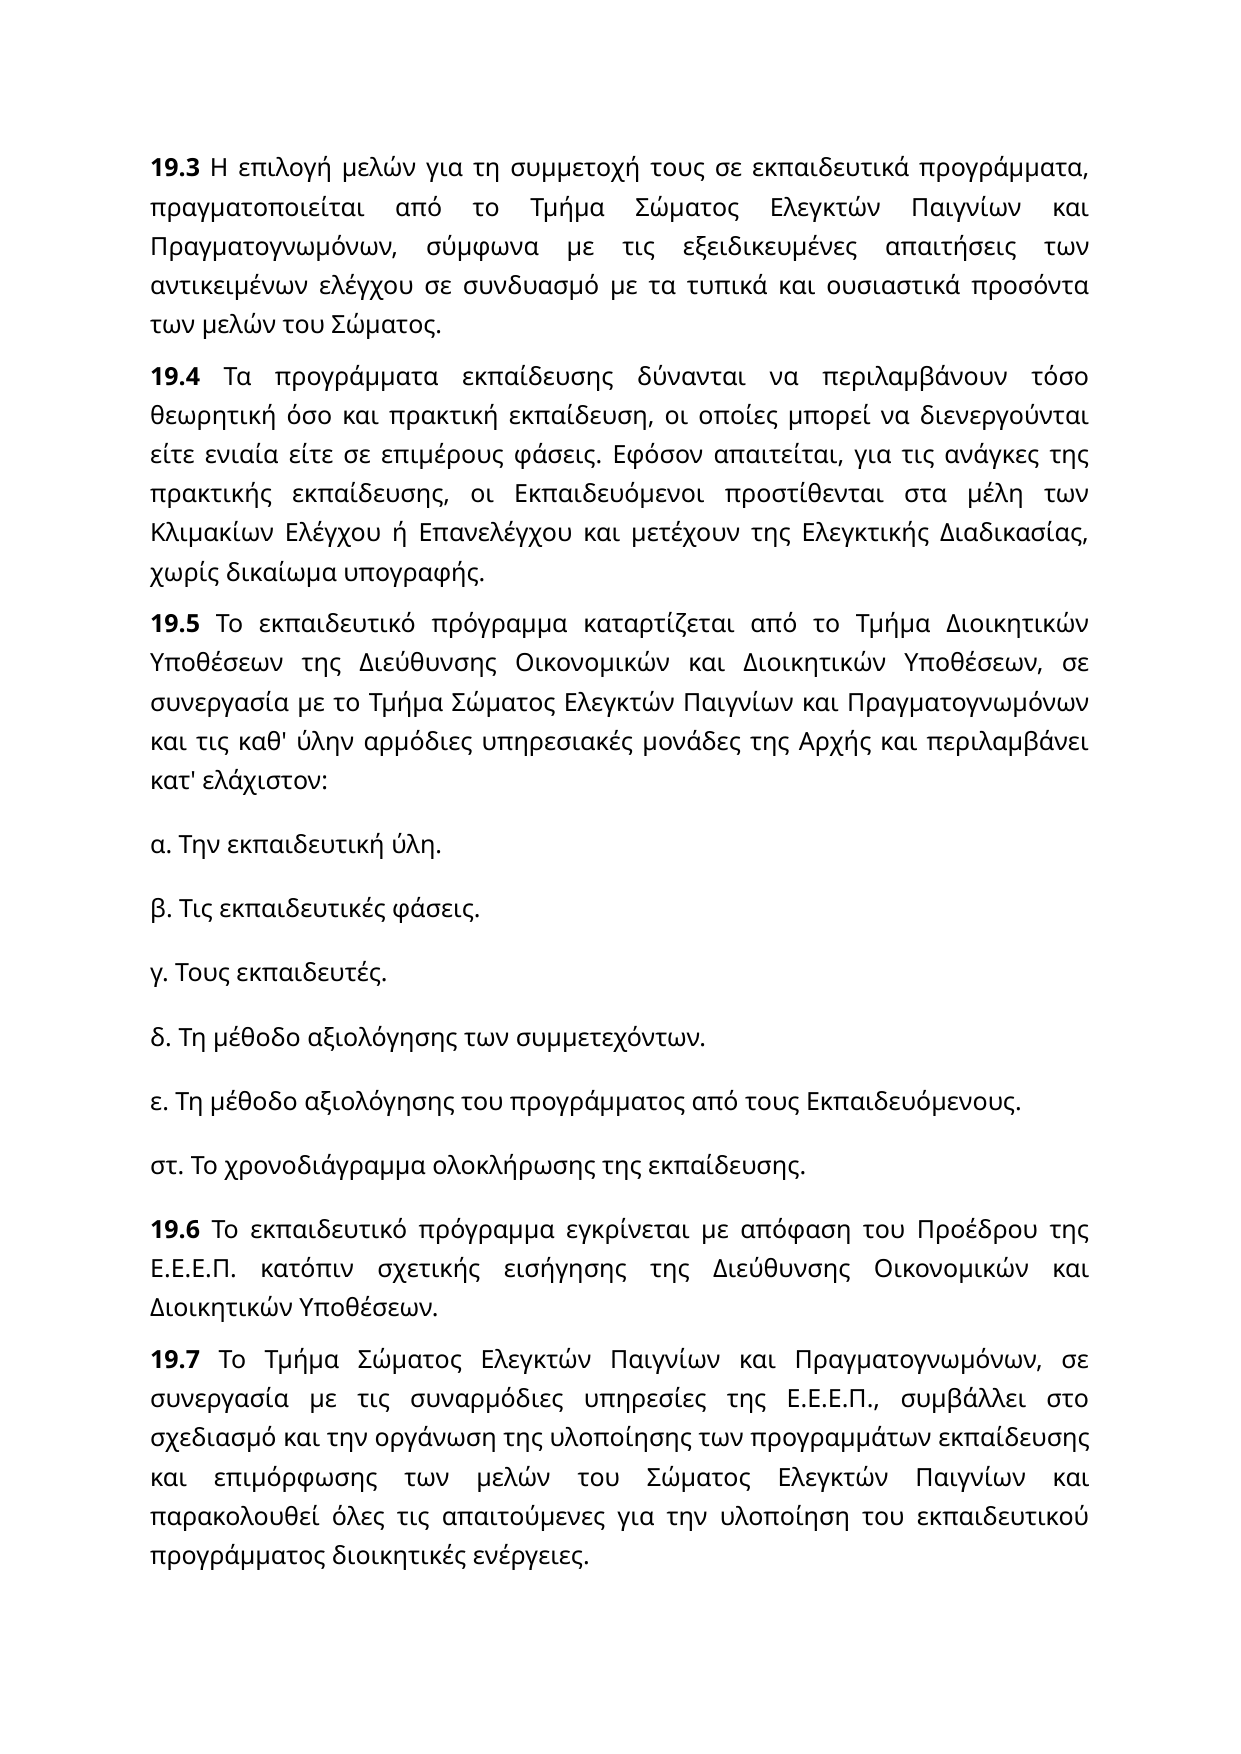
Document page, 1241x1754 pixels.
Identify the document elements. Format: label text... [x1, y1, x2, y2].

text 19.6 Το εκπαιδευτικό πρόγραμμα εγκρίνεται με απόφαση του Προέδρου της Ε.Ε.Ε.Π. κατόπιν σχετικής εισήγησης της Διεύθυνσης Οικονομικών και Διοικητικών Υποθέσεων. [150, 1212, 1090, 1324]
text 19.3 Η επιλογή μελών για τη συμμετοχή τους σε εκπαιδευτικά προγράμματα, πραγματοποιείται από το Τμήμα Σώματος Ελεγκτών Παιγνίων και Πραγματογνωμόνων, σύμφωνα με τις εξειδικευμένες απαιτήσεις των αντικειμένων ελέγχου σε συνδυασμό με τα τυπικά και ουσιαστικά προσόντα των μελών του Σώματος. [150, 150, 1090, 341]
text 19.7 Το Τμήμα Σώματος Ελεγκτών Παιγνίων και Πραγματογνωμόνων, σε συνεργασία με τις συναρμόδιες υπηρεσίες της Ε.Ε.Ε.Π., συμβάλλει στο σχεδιασμό και την οργάνωση της υλοποίησης των προγραμμάτων εκπαίδευσης και επιμόρφωσης των μελών του Σώματος Ελεγκτών Παιγνίων και παρακολουθεί όλες τις απαιτούμενες για την υλοποίηση του εκπαιδευτικού προγράμματος διοικητικές ενέργειες. [150, 1342, 1090, 1572]
text 19.5 Το εκπαιδευτικό πρόγραμμα καταρτίζεται από το Τμήμα Διοικητικών Υποθέσεων της Διεύθυνσης Οικονομικών και Διοικητικών Υποθέσεων, σε συνεργασία με το Τμήμα Σώματος Ελεγκτών Παιγνίων και Πραγματογνωμόνων και τις καθ' ύλην αρμόδιες υπηρεσιακές μονάδες της Αρχής και περιλαμβάνει κατ' ελάχιστον: [150, 606, 1090, 797]
text α. Την εκπαιδευτική ύλη. [150, 827, 1090, 861]
text ε. Τη μέθοδο αξιολόγησης του προγράμματος από τους Εκπαιδευόμενους. [150, 1083, 1090, 1117]
text γ. Τους εκπαιδευτές. [150, 955, 1090, 989]
text β. Τις εκπαιδευτικές φάσεις. [150, 891, 1090, 925]
text στ. Το χρονοδιάγραμμα ολοκλήρωσης της εκπαίδευσης. [150, 1147, 1090, 1182]
text δ. Τη μέθοδο αξιολόγησης των συμμετεχόντων. [150, 1019, 1090, 1053]
text 19.4 Τα προγράμματα εκπαίδευσης δύνανται να περιλαμβάνουν τόσο θεωρητική όσο και πρακτική εκπαίδευση, οι οποίες μπορεί να διενεργούνται είτε ενιαία είτε σε επιμέρους φάσεις. Εφόσον απαιτείται, για τις ανάγκες της πρακτικής εκπαίδευσης, οι Εκπαιδευόμενοι προστίθενται στα μέλη των Κλιμακίων Ελέγχου ή Επανελέγχου και μετέχουν της Ελεγκτικής Διαδικασίας, χωρίς δικαίωμα υπογραφής. [150, 358, 1090, 588]
